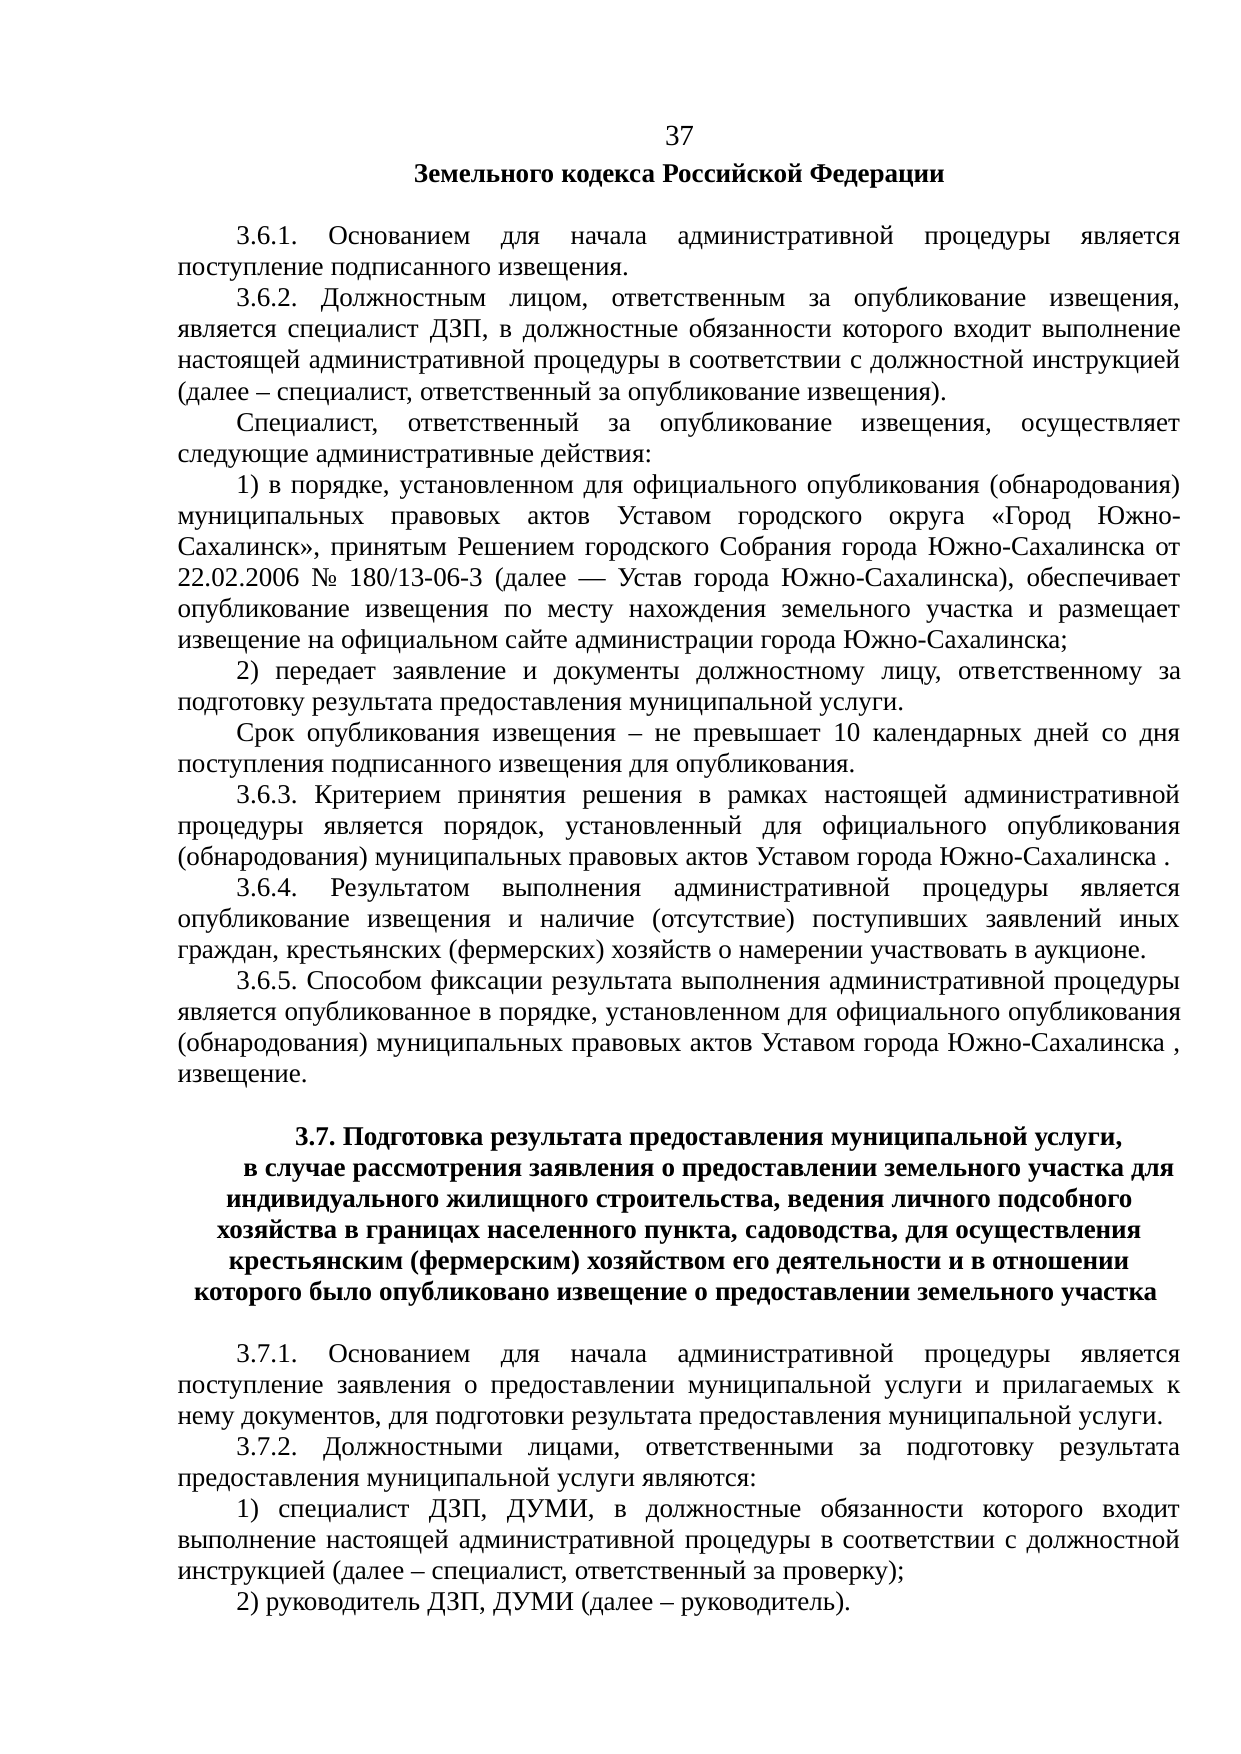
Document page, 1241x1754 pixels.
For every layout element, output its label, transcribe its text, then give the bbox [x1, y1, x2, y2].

text Срок опубликования извещения – не превышает 10 календарных дней со дня поступления подписанного извещения для опубликования. [177, 716, 1181, 778]
text в случае рассмотрения заявления о предоставлении земельного участка для индивидуального жилищного строительства, ведения личного подсобного хозяйства в границах населенного пункта, садоводства, для осуществления крестьянским (фермерским) хозяйством его деятельности и в отношении которого было опубликовано извещение о предоставлении земельного участка [177, 1151, 1181, 1306]
text Земельного кодекса Российской Федерации [177, 158, 1181, 189]
text 3.7.1. Основанием для начала административной процедуры является поступление заявления о предоставлении муниципальной услуги и прилагаемых к нему документов, для подготовки результата предоставления муниципальной услуги. [177, 1337, 1181, 1430]
text 3.6.5. Способом фиксации результата выполнения административной процедуры является опубликованное в порядке, установленном для официального опубликования (обнародования) муниципальных правовых актов Уставом города Южно-Сахалинска , извещение. [177, 965, 1181, 1089]
text Специалист, ответственный за опубликование извещения, осуществляет следующие административные действия: [177, 406, 1181, 468]
text 3.7. Подготовка результата предоставления муниципальной услуги, [177, 1120, 1181, 1151]
text 2) передает заявление и документы должностному лицу, ответственному за подготовку результата предоставления муниципальной услуги. [177, 654, 1181, 716]
text 3.7.2. Должностными лицами, ответственными за подготовку результата предоставления муниципальной услуги являются: [177, 1430, 1181, 1492]
text 2) руководитель ДЗП, ДУМИ (далее – руководитель). [177, 1586, 1181, 1617]
text 3.6.2. Должностным лицом, ответственным за опубликование извещения, является специалист ДЗП, в должностные обязанности которого входит выполнение настоящей административной процедуры в соответствии с должностной инструкцией (далее – специалист, ответственный за опубликование извещения). [177, 282, 1181, 406]
text 3.6.4. Результатом выполнения административной процедуры является опубликование извещения и наличие (отсутствие) поступивших заявлений иных граждан, крестьянских (фермерских) хозяйств о намерении участвовать в аукционе. [177, 872, 1181, 965]
text 1) в порядке, установленном для официального опубликования (обнародования) муниципальных правовых актов Уставом городского округа «Город Южно-Сахалинск», принятым Решением городского Собрания города Южно-Сахалинска от 22.02.2006 № 180/13-06-3 (далее — Устав города Южно-Сахалинска), обеспечивает опубликование извещения по месту нахождения земельного участка и размещает извещение на официальном сайте администрации города Южно-Сахалинска; [177, 468, 1181, 654]
text 3.6.3. Критерием принятия решения в рамках настоящей административной процедуры является порядок, установленный для официального опубликования (обнародования) муниципальных правовых актов Уставом города Южно-Сахалинска . [177, 778, 1181, 872]
text 3.6.1. Основанием для начала административной процедуры является поступление подписанного извещения. [177, 220, 1181, 282]
text 1) специалист ДЗП, ДУМИ, в должностные обязанности которого входит выполнение настоящей административной процедуры в соответствии с должностной инструкцией (далее – специалист, ответственный за проверку); [177, 1492, 1181, 1586]
